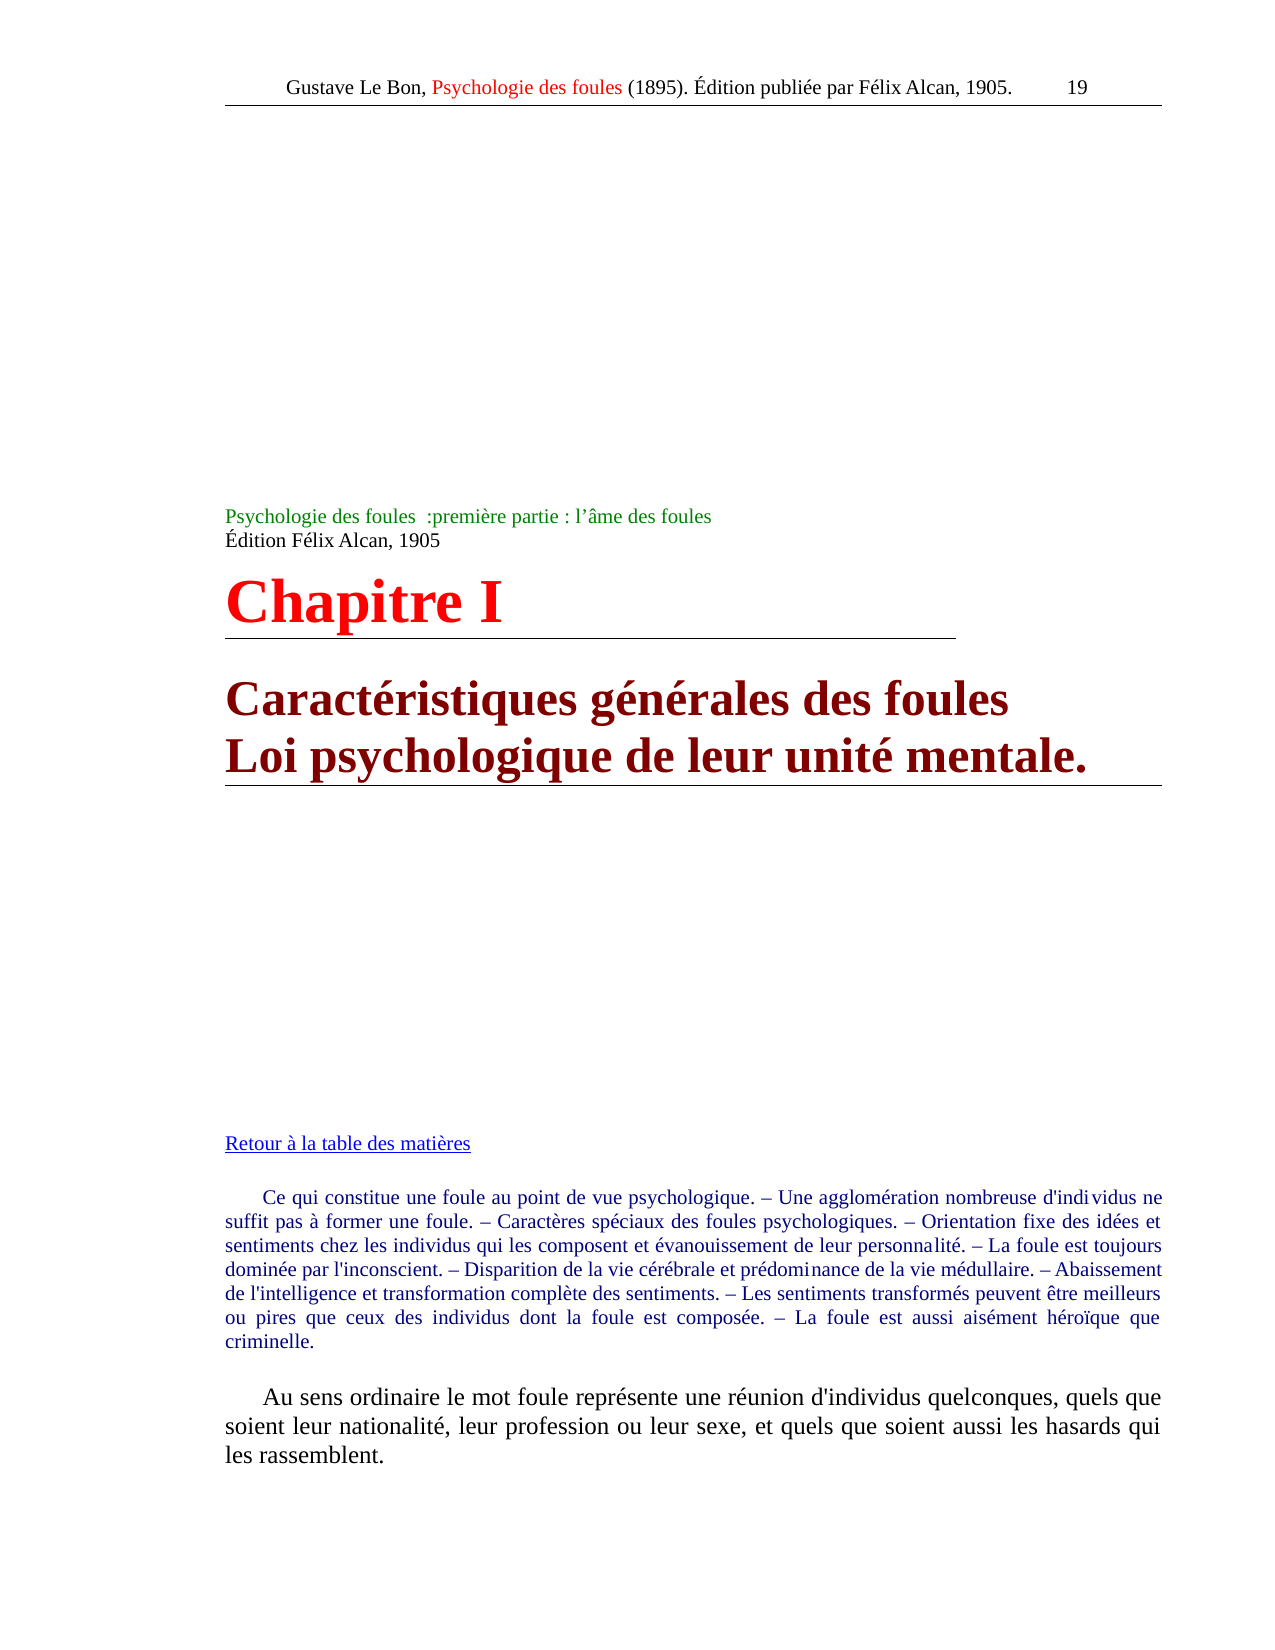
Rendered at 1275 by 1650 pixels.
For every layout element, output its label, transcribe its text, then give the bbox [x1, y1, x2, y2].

text Caractéristiques générales des foules [225, 668, 1162, 726]
text Au sens ordinaire le mot foule représente une réunion d'individus quelconques, quels que soient leur nationalité, leur profession ou leur sexe, et quels que soient aussi les hasards qui les rassemblent. [225, 1382, 1162, 1470]
text Psychologie des foules :première partie : l’âme des foules Édition Félix Alcan, 1905 [225, 504, 1162, 552]
text Ce qui constitue une foule au point de vue psychologique. – Une agglomération nombreuse d'indi­vidus ne suffit pas à former une foule. – Caractères spéciaux des foules psychologiques. – Orientation fixe des idées et sentiments chez les individus qui les composent et évanouissement de leur personna­lité. – La foule est toujours dominée par l'inconscient. – Disparition de la vie cérébrale et prédomi­nance de la vie médullaire. – Abaissement de l'intelligence et transformation complète des sentiments. – Les sentiments transformés peuvent être meilleurs ou pires que ceux des individus dont la foule est composée. – La foule est aussi aisément héroïque que criminelle. [225, 1184, 1162, 1353]
text Loi psychologique de leur unité mentale. [225, 726, 1162, 785]
text Chapitre I [225, 564, 956, 638]
text Retour à la table des matières [225, 1131, 1153, 1155]
